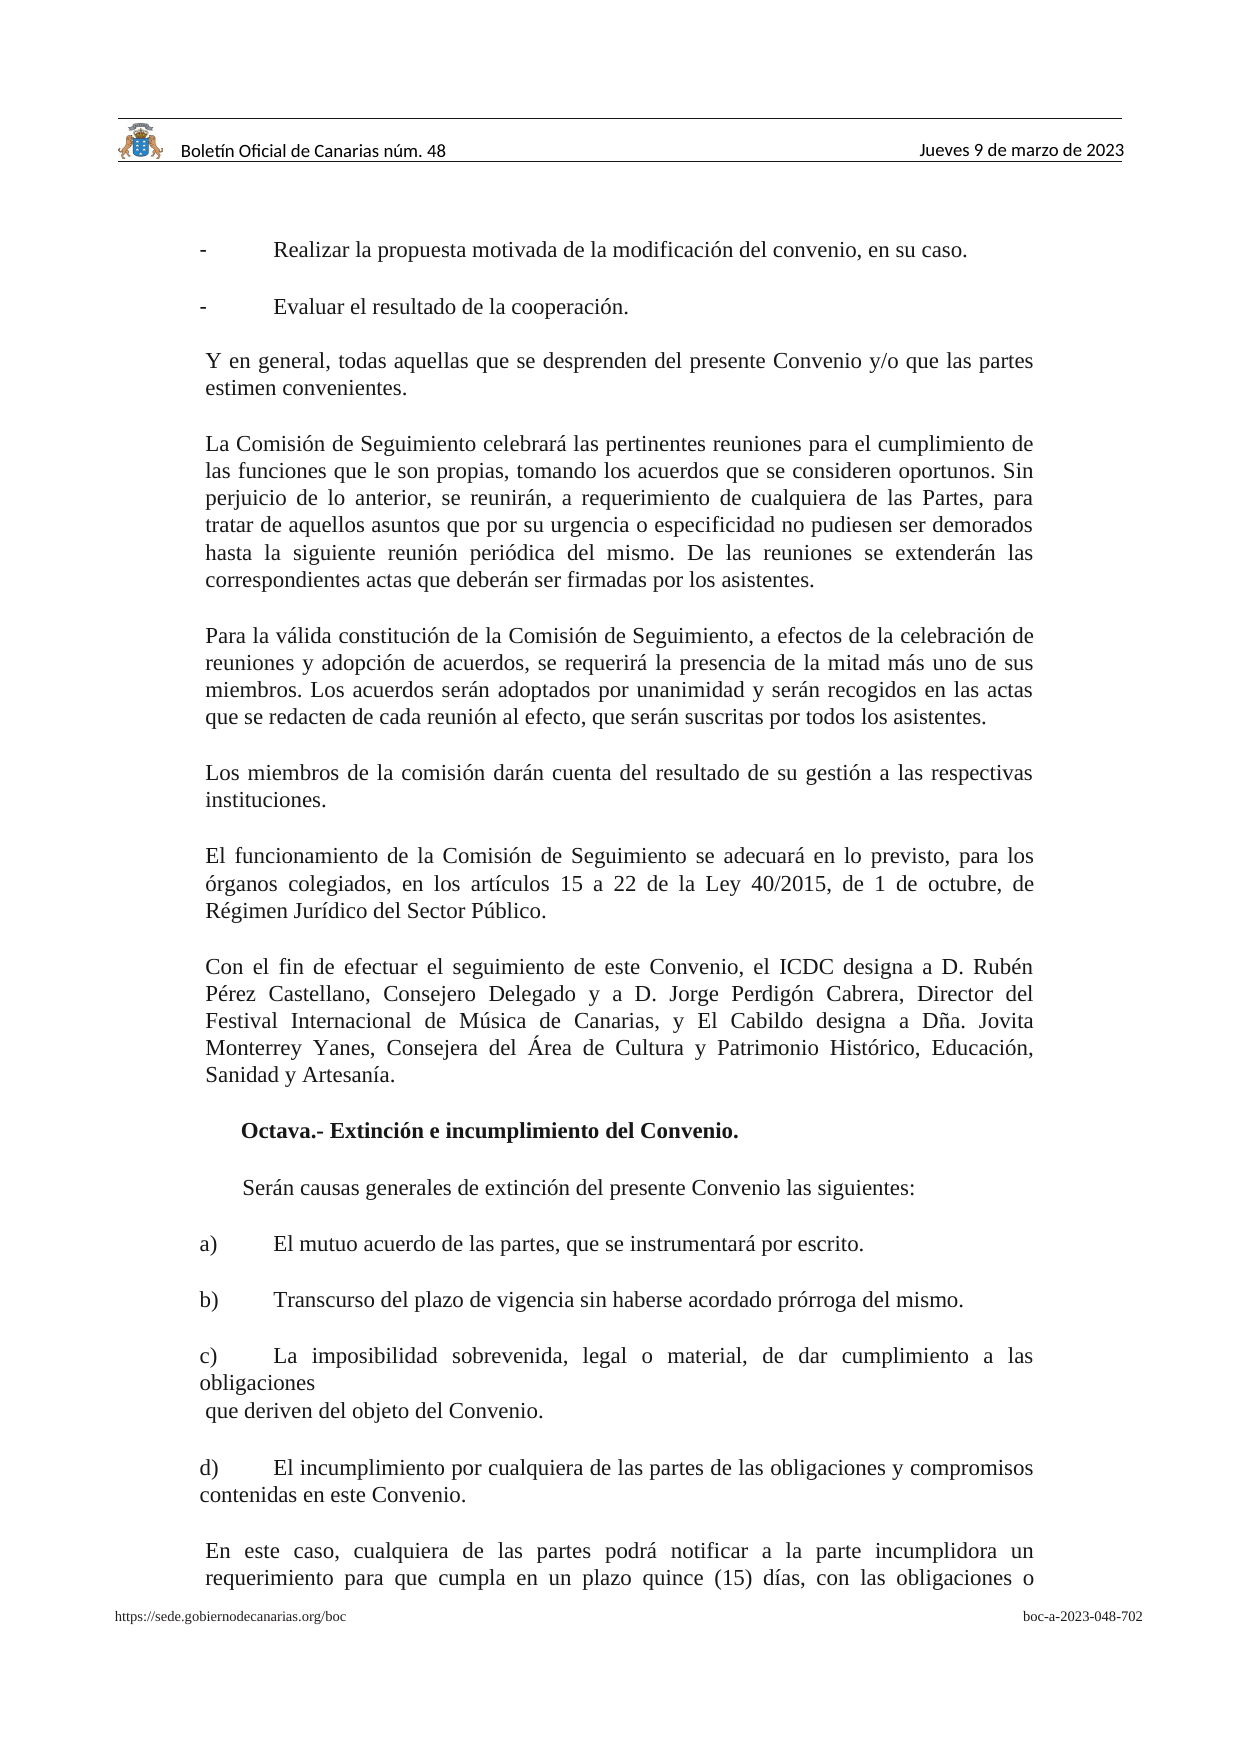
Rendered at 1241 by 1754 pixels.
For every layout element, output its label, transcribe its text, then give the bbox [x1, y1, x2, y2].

list Evaluar el resultado de la cooperación. [199, 290, 1035, 321]
text Y en general, todas aquellas que se desprenden del presente Convenio y/o que las partes estimen convenientes. [205, 347, 1035, 401]
list El mutuo acuerdo de las partes, que se instrumentará por escrito. [199, 1230, 1035, 1256]
text Para la válida constitución de la Comisión de Seguimiento, a efectos de la celebración de reuniones y adopción de acuerdos, se requerirá la presencia de la mitad más uno de sus miembros. Los acuerdos serán adoptados por unanimidad y serán recogidos en las actas que se redacten de cada reunión al efecto, que serán suscritas por todos los asistentes. [205, 622, 1035, 729]
text En este caso, cualquiera de las partes podrá notificar a la parte incumplidora un requerimiento para que cumpla en un plazo quince (15) días, con las obligaciones o [205, 1537, 1035, 1590]
text La Comisión de Seguimiento celebrará las pertinentes reuniones para el cumplimiento de las funciones que le son propias, tomando los acuerdos que se consideren oportunos. Sin perjuicio de lo anterior, se reunirán, a requerimiento de cualquiera de las Partes, para tratar de aquellos asuntos que por su urgencia o especificidad no pudiesen ser demorados hasta la siguiente reunión periódica del mismo. De las reuniones se extenderán las correspondientes actas que deberán ser firmadas por los asistentes. [205, 430, 1035, 592]
list Transcurso del plazo de vigencia sin haberse acordado prórroga del mismo. [199, 1286, 1035, 1312]
list Realizar la propuesta motivada de la modificación del convenio, en su caso. [199, 232, 1035, 264]
text El funcionamiento de la Comisión de Seguimiento se adecuará en lo previsto, para los órganos colegiados, en los artículos 15 a 22 de la Ley 40/2015, de 1 de octubre, de Régimen Jurídico del Sector Público. [205, 842, 1035, 923]
text Con el fin de efectuar el seguimiento de este Convenio, el ICDC designa a D. Rubén Pérez Castellano, Consejero Delegado y a D. Jorge Perdigón Cabrera, Director del Festival Internacional de Música de Canarias, y El Cabildo designa a Dña. Jovita Monterrey Yanes, Consejera del Área de Cultura y Patrimonio Histórico, Educación, Sanidad y Artesanía. [205, 953, 1035, 1087]
text Serán causas generales de extinción del presente Convenio las siguientes: [242, 1174, 1035, 1200]
text Octava.- Extinción e incumplimiento del Convenio. [241, 1117, 1041, 1144]
list La imposibilidad sobrevenida, legal o material, de dar cumplimiento a las obligaciones [199, 1342, 1035, 1396]
text que deriven del objeto del Convenio. [205, 1397, 1035, 1424]
list El incumplimiento por cualquiera de las partes de las obligaciones y compromisos contenidas en este Convenio. [199, 1453, 1035, 1507]
text Los miembros de la comisión darán cuenta del resultado de su gestión a las respectivas instituciones. [205, 759, 1035, 813]
